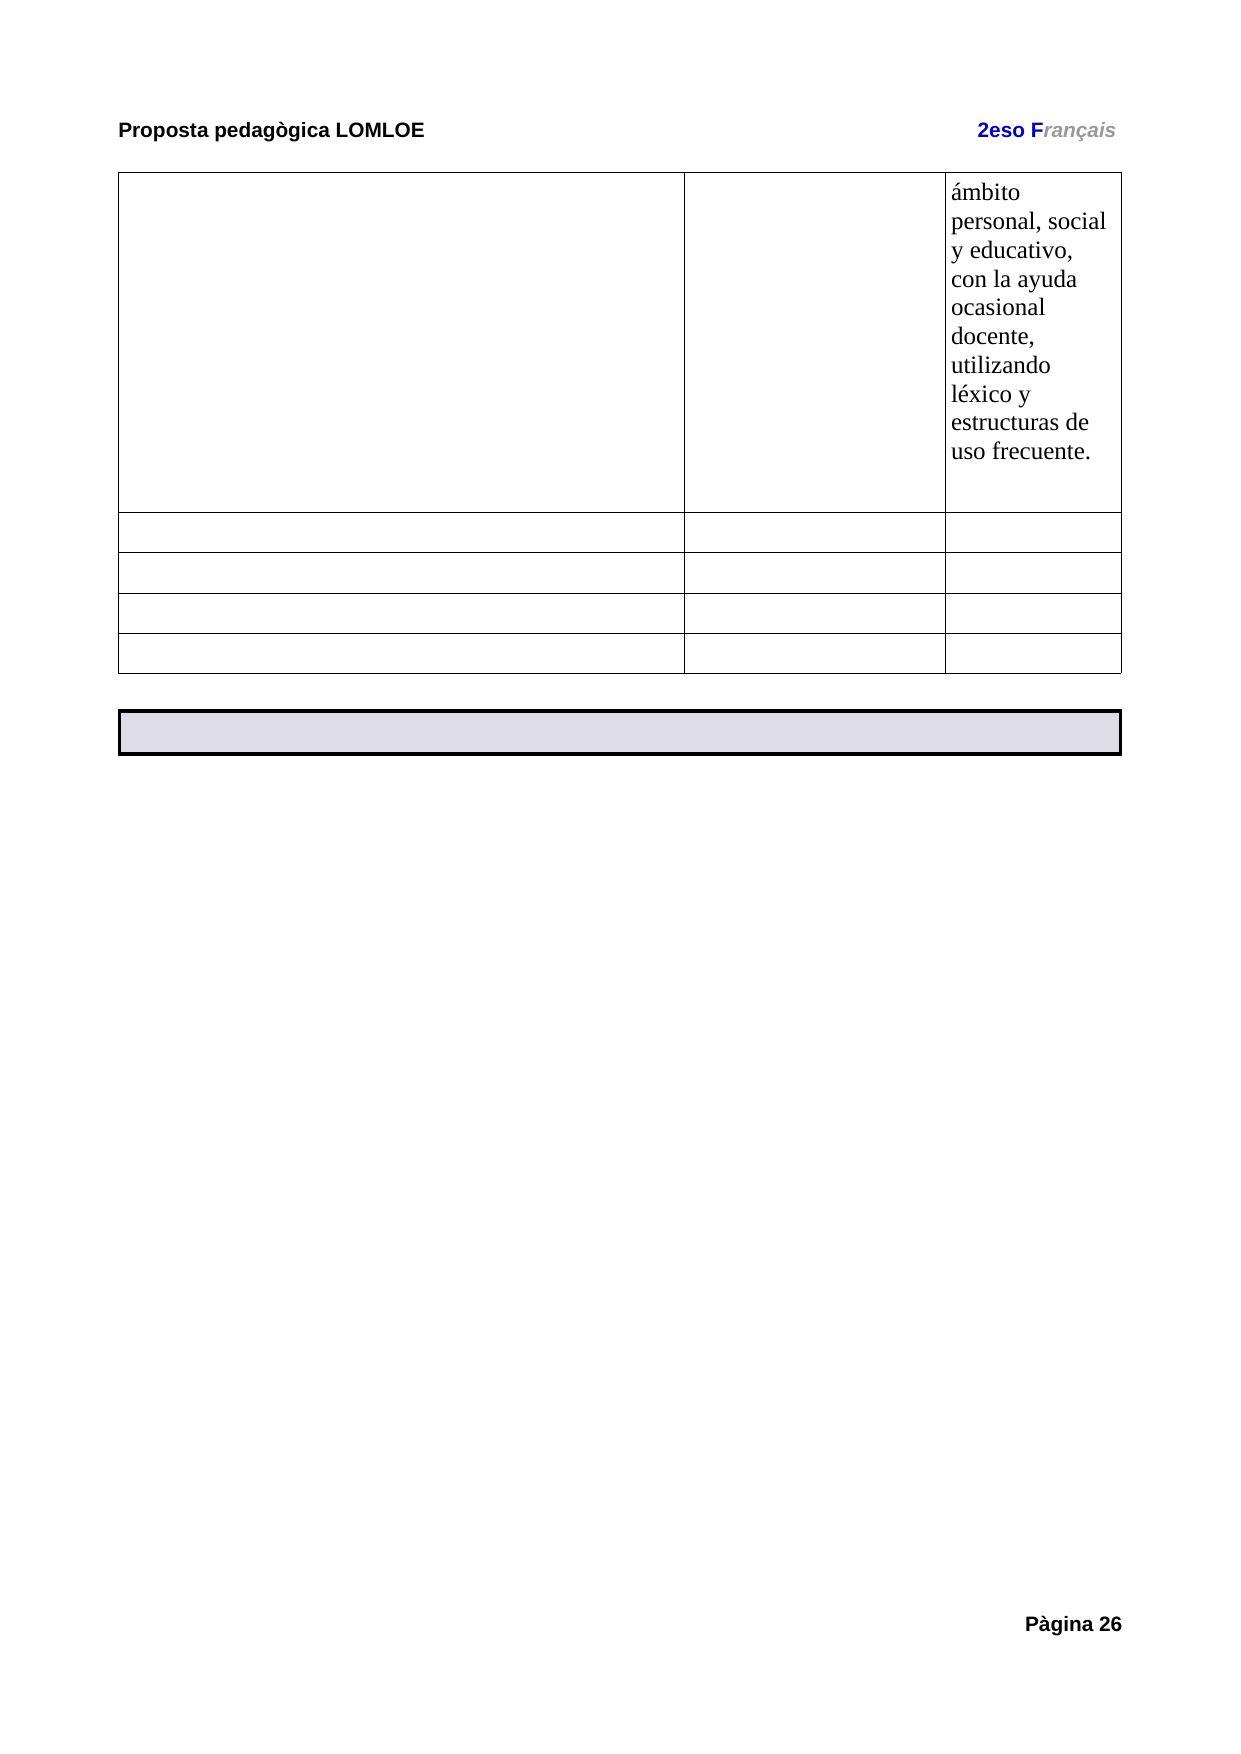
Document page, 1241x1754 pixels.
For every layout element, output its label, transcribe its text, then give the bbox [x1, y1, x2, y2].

table_cell [685, 553, 945, 592]
table_cell [685, 634, 945, 673]
table_cell [946, 594, 1121, 633]
table_cell [119, 173, 684, 512]
table_cell [946, 553, 1121, 592]
table_cell ámbito personal, social y educativo, con la ayuda ocasional docente, utilizando léxico y estructuras de uso frecuente. [946, 173, 1121, 512]
table_cell [685, 173, 945, 512]
table_cell [685, 594, 945, 633]
table_cell [119, 634, 684, 673]
table_cell [119, 553, 684, 592]
table_cell [685, 513, 945, 552]
table_cell [946, 634, 1121, 673]
table_cell [119, 513, 684, 552]
table_cell [119, 594, 684, 633]
table_cell [946, 513, 1121, 552]
